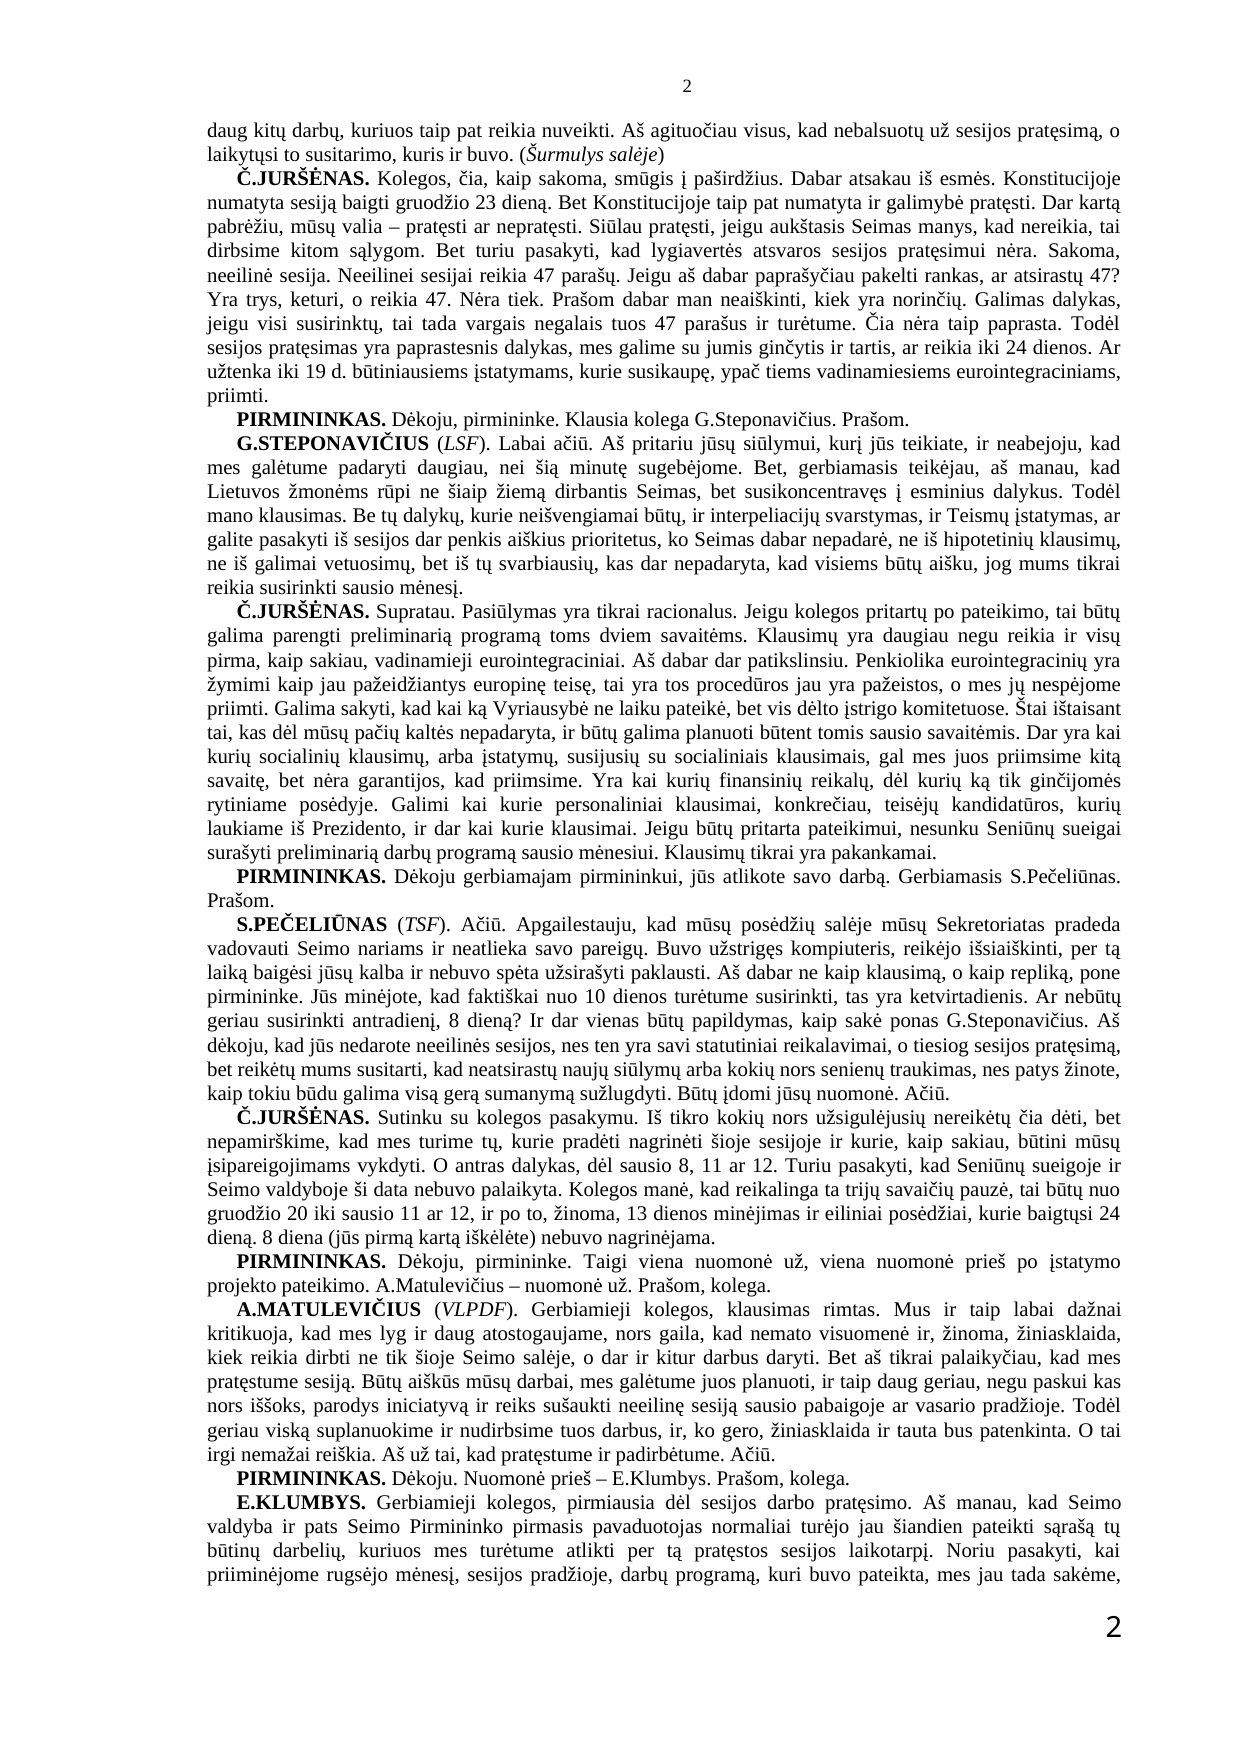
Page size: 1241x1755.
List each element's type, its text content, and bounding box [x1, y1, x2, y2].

text PIRMININKAS. Dėkoju, pirmininke. Taigi viena nuomonė už, viena nuomonė prieš po įstatymo projekto pateikimo. A.Matulevičius – nuomonė už. Prašom, kolega. [207, 1249, 1122, 1297]
text PIRMININKAS. Dėkoju, pirmininke. Klausia kolega G.Steponavičius. Prašom. [207, 407, 1122, 431]
text Č.JURŠĖNAS. Sutinku su kolegos pasakymu. Iš tikro kokių nors užsigulėjusių nereikėtų čia dėti, bet nepamirškime, kad mes turime tų, kurie pradėti nagrinėti šioje sesijoje ir kurie, kaip sakiau, būtini mūsų įsipareigojimams vykdyti. O antras dalykas, dėl sausio 8, 11 ar 12. Turiu pasakyti, kad Seniūnų sueigoje ir Seimo valdyboje ši data nebuvo palaikyta. Kolegos manė, kad reikalinga ta trijų savaičių pauzė, tai būtų nuo gruodžio 20 iki sausio 11 ar 12, ir po to, žinoma, 13 dienos minėjimas ir eiliniai posėdžiai, kurie baigtųsi 24 dieną. 8 diena (jūs pirmą kartą iškėlėte) nebuvo nagrinėjama. [207, 1105, 1122, 1249]
text G.STEPONAVIČIUS (LSF). Labai ačiū. Aš pritariu jūsų siūlymui, kurį jūs teikiate, ir neabejoju, kad mes galėtume padaryti daugiau, nei šią minutę sugebėjome. Bet, gerbiamasis teikėjau, aš manau, kad Lietuvos žmonėms rūpi ne šiaip žiemą dirbantis Seimas, bet susikoncentravęs į esminius dalykus. Todėl mano klausimas. Be tų dalykų, kurie neišvengiamai būtų, ir interpeliacijų svarstymas, ir Teismų įstatymas, ar galite pasakyti iš sesijos dar penkis aiškius prioritetus, ko Seimas dabar nepadarė, ne iš hipotetinių klausimų, ne iš galimai vetuosimų, bet iš tų svarbiausių, kas dar nepadaryta, kad visiems būtų aišku, jog mums tikrai reikia susirinkti sausio mėnesį. [207, 431, 1122, 599]
text A.MATULEVIČIUS (VLPDF). Gerbiamieji kolegos, klausimas rimtas. Mus ir taip labai dažnai kritikuoja, kad mes lyg ir daug atostogaujame, nors gaila, kad nemato visuomenė ir, žinoma, žiniasklaida, kiek reikia dirbti ne tik šioje Seimo salėje, o dar ir kitur darbus daryti. Bet aš tikrai palaikyčiau, kad mes pratęstume sesiją. Būtų aiškūs mūsų darbai, mes galėtume juos planuoti, ir taip daug geriau, negu paskui kas nors iššoks, parodys iniciatyvą ir reiks sušaukti neeilinę sesiją sausio pabaigoje ar vasario pradžioje. Todėl geriau viską suplanuokime ir nudirbsime tuos darbus, ir, ko gero, žiniasklaida ir tauta bus patenkinta. O tai irgi nemažai reiškia. Aš už tai, kad pratęstume ir padirbėtume. Ačiū. [207, 1297, 1122, 1466]
text E.KLUMBYS. Gerbiamieji kolegos, pirmiausia dėl sesijos darbo pratęsimo. Aš manau, kad Seimo valdyba ir pats Seimo Pirmininko pirmasis pavaduotojas normaliai turėjo jau šiandien pateikti sąrašą tų būtinų darbelių, kuriuos mes turėtume atlikti per tą pratęstos sesijos laikotarpį. Noriu pasakyti, kai priiminėjome rugsėjo mėnesį, sesijos pradžioje, darbų programą, kuri buvo pateikta, mes jau tada sakėme, [207, 1490, 1122, 1586]
text S.PEČELIŪNAS (TSF). Ačiū. Apgailestauju, kad mūsų posėdžių salėje mūsų Sekretoriatas pradeda vadovauti Seimo nariams ir neatlieka savo pareigų. Buvo užstrigęs kompiuteris, reikėjo išsiaiškinti, per tą laiką baigėsi jūsų kalba ir nebuvo spėta užsirašyti paklausti. Aš dabar ne kaip klausimą, o kaip repliką, pone pirmininke. Jūs minėjote, kad faktiškai nuo 10 dienos turėtume susirinkti, tas yra ketvirtadienis. Ar nebūtų geriau susirinkti antradienį, 8 dieną? Ir dar vienas būtų papildymas, kaip sakė ponas G.Steponavičius. Aš dėkoju, kad jūs nedarote neeilinės sesijos, nes ten yra savi statutiniai reikalavimai, o tiesiog sesijos pratęsimą, bet reikėtų mums susitarti, kad neatsirastų naujų siūlymų arba kokių nors senienų traukimas, nes patys žinote, kaip tokiu būdu galima visą gerą sumanymą sužlugdyti. Būtų įdomi jūsų nuomonė. Ačiū. [207, 912, 1122, 1105]
text Č.JURŠĖNAS. Supratau. Pasiūlymas yra tikrai racionalus. Jeigu kolegos pritartų po pateikimo, tai būtų galima parengti preliminarią programą toms dviem savaitėms. Klausimų yra daugiau negu reikia ir visų pirma, kaip sakiau, vadinamieji eurointegraciniai. Aš dabar dar patikslinsiu. Penkiolika eurointegracinių yra žymimi kaip jau pažeidžiantys europinę teisę, tai yra tos procedūros jau yra pažeistos, o mes jų nespėjome priimti. Galima sakyti, kad kai ką Vyriausybė ne laiku pateikė, bet vis dėlto įstrigo komitetuose. Štai ištaisant tai, kas dėl mūsų pačių kaltės nepadaryta, ir būtų galima planuoti būtent tomis sausio savaitėmis. Dar yra kai kurių socialinių klausimų, arba įstatymų, susijusių su socialiniais klausimais, gal mes juos priimsime kitą savaitę, bet nėra garantijos, kad priimsime. Yra kai kurių finansinių reikalų, dėl kurių ką tik ginčijomės rytiniame posėdyje. Galimi kai kurie personaliniai klausimai, konkrečiau, teisėjų kandidatūros, kurių laukiame iš Prezidento, ir dar kai kurie klausimai. Jeigu būtų pritarta pateikimui, nesunku Seniūnų sueigai surašyti preliminarią darbų programą sausio mėnesiui. Klausimų tikrai yra pakankamai. [207, 599, 1122, 864]
text daug kitų darbų, kuriuos taip pat reikia nuveikti. Aš agituočiau visus, kad nebalsuotų už sesijos pratęsimą, o laikytųsi to susitarimo, kuris ir buvo. (Šurmulys salėje) [207, 118, 1122, 166]
text PIRMININKAS. Dėkoju. Nuomonė prieš – E.Klumbys. Prašom, kolega. [207, 1466, 1122, 1490]
text Č.JURŠĖNAS. Kolegos, čia, kaip sakoma, smūgis į paširdžius. Dabar atsakau iš esmės. Konstitucijoje numatyta sesiją baigti gruodžio 23 dieną. Bet Konstitucijoje taip pat numatyta ir galimybė pratęsti. Dar kartą pabrėžiu, mūsų valia – pratęsti ar nepratęsti. Siūlau pratęsti, jeigu aukštasis Seimas manys, kad nereikia, tai dirbsime kitom sąlygom. Bet turiu pasakyti, kad lygiavertės atsvaros sesijos pratęsimui nėra. Sakoma, neeilinė sesija. Neeilinei sesijai reikia 47 parašų. Jeigu aš dabar paprašyčiau pakelti rankas, ar atsirastų 47? Yra trys, keturi, o reikia 47. Nėra tiek. Prašom dabar man neaiškinti, kiek yra norinčių. Galimas dalykas, jeigu visi susirinktų, tai tada vargais negalais tuos 47 parašus ir turėtume. Čia nėra taip paprasta. Todėl sesijos pratęsimas yra paprastesnis dalykas, mes galime su jumis ginčytis ir tartis, ar reikia iki 24 dienos. Ar užtenka iki 19 d. būtiniausiems įstatymams, kurie susikaupę, ypač tiems vadinamiesiems eurointegraciniams, priimti. [207, 166, 1122, 407]
text PIRMININKAS. Dėkoju gerbiamajam pirmininkui, jūs atlikote savo darbą. Gerbiamasis S.Pečeliūnas. Prašom. [207, 864, 1122, 912]
